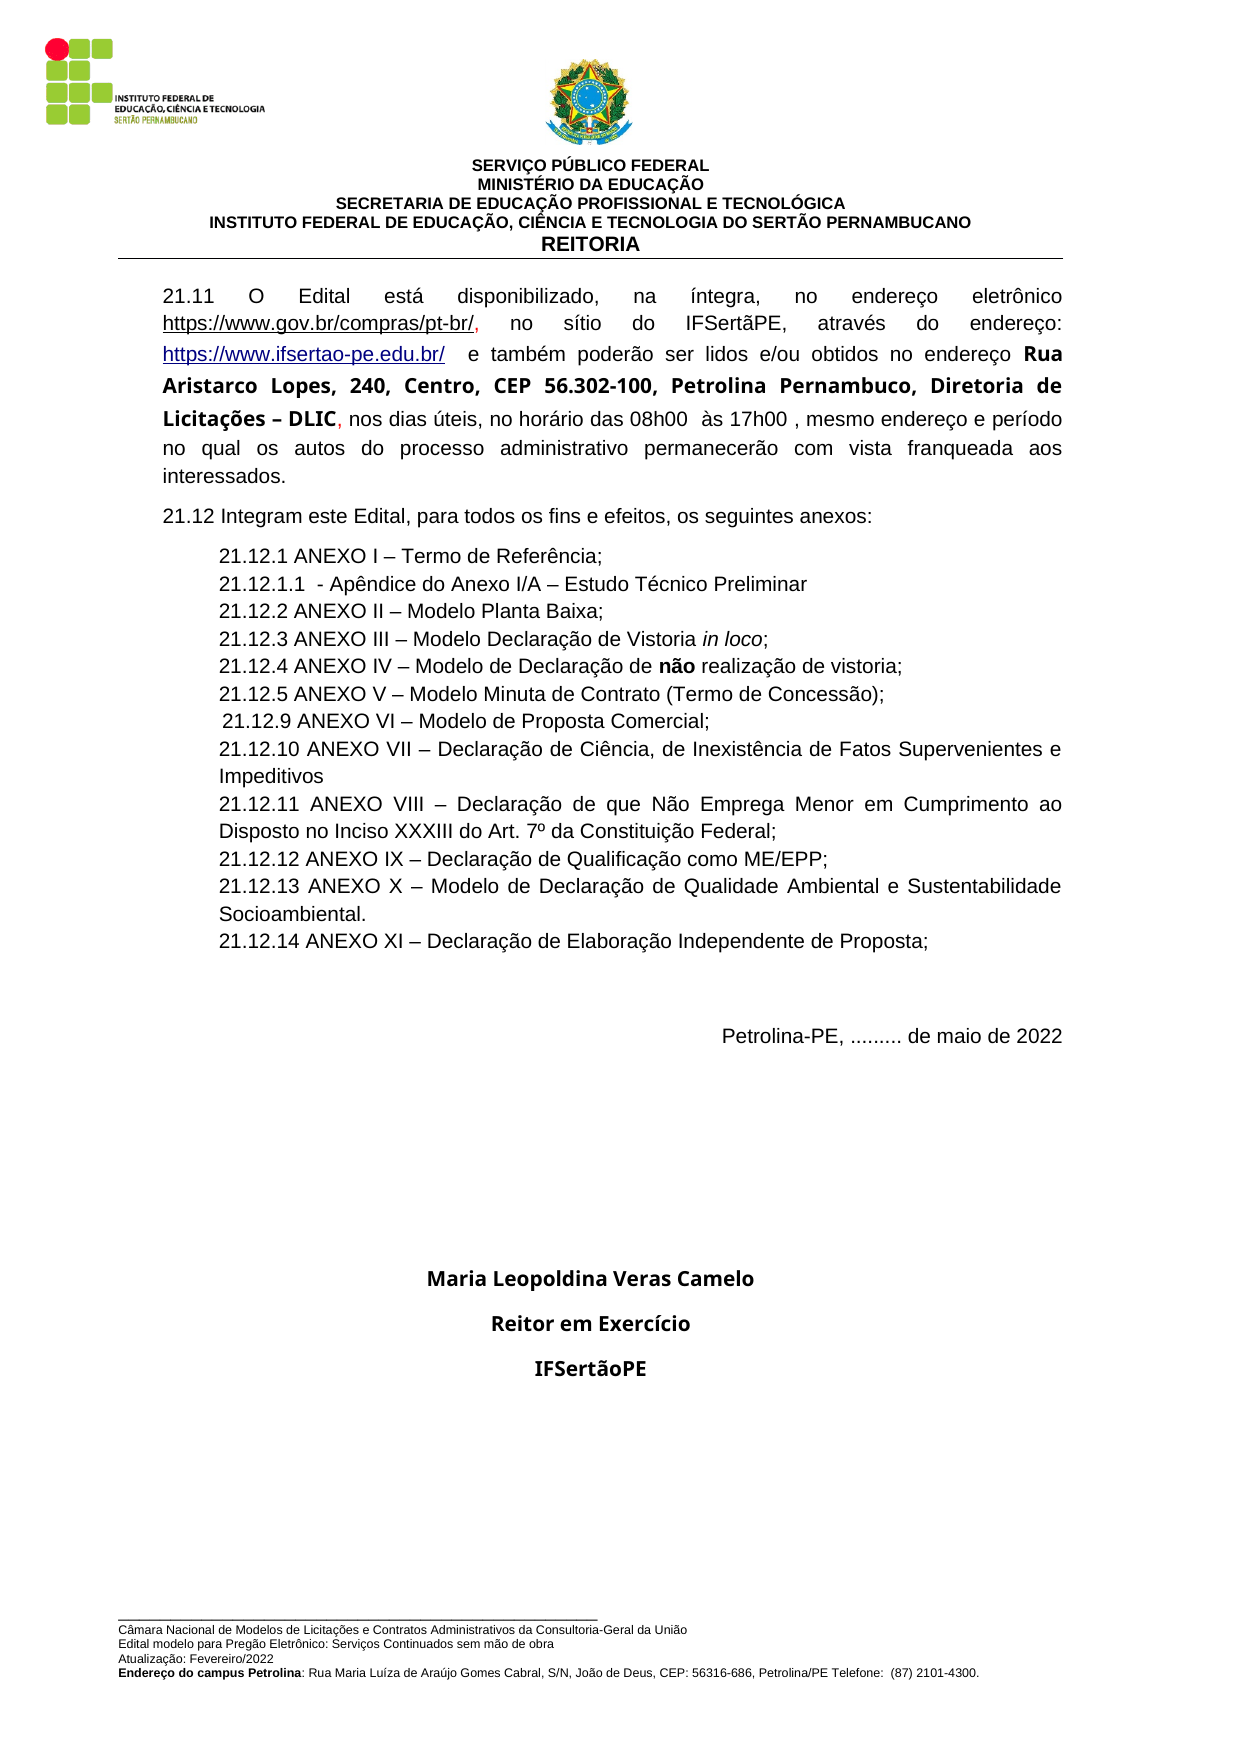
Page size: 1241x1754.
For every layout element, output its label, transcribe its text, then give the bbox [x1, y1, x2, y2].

list 21.12.11 ANEXO VIII – Declaração de que Não Emprega Menor em Cumprimento ao Disposto no Inciso XXXIII do Art. 7º da Constituição Federal; [218, 792, 1063, 843]
list 21.12.3 ANEXO III – Modelo Declaração de Vistoria in loco; [218, 627, 1063, 651]
text 21.12.1 ANEXO I – Termo de Referência; [218, 544, 1063, 568]
text Maria Leopoldina Veras Camelo [118, 1264, 1063, 1293]
list 21.12.14 ANEXO XI – Declaração de Elaboração Independente de Proposta; [218, 929, 1063, 953]
text Petrolina-PE, ......... de maio de 2022 [118, 1024, 1063, 1048]
list 21.12.10 ANEXO VII – Declaração de Ciência, de Inexistência de Fatos Supervenientes e Impeditivos [218, 737, 1063, 788]
list 21.12.2 ANEXO II – Modelo Planta Baixa; [218, 599, 1063, 623]
list 21.12.9 ANEXO VI – Modelo de Proposta Comercial; [118, 709, 1063, 733]
text Reitor em Exercício [118, 1309, 1063, 1338]
picture [545, 59, 633, 145]
list 21.12.12 ANEXO IX – Declaração de Qualificação como ME/EPP; [218, 847, 1063, 871]
text IFSertãoPE [118, 1354, 1063, 1383]
list 21.12.5 ANEXO V – Modelo Minuta de Contrato (Termo de Concessão); [218, 682, 1063, 706]
list 21.12 Integram este Edital, para todos os fins e efeitos, os seguintes anexos: [162, 504, 1063, 528]
list 21.11 O Edital está disponibilizado, na íntegra, no endereço eletrônico https://www.gov.br/compras/pt-br/, no sítio do IFSertãPE, através do endereço: https://www.ifsertao-pe.edu.br/ e também poderão ser lidos e/ou obtidos no endereço Rua Aristarco Lopes, 240, Centro, CEP 56.302-100, Petrolina Pernambuco, Diretoria de Licitações – DLIC, nos dias úteis, no horário das 08h00 às 17h00 , mesmo endereço e período no qual os autos do processo administrativo permanecerão com vista franqueada aos interessados. [162, 283, 1063, 488]
list 21.12.4 ANEXO IV – Modelo de Declaração de não realização de vistoria; [218, 654, 1063, 678]
picture [37, 36, 272, 129]
list 21.12.1.1 - Apêndice do Anexo I/A – Estudo Técnico Preliminar [218, 572, 1063, 596]
list 21.12.13 ANEXO X – Modelo de Declaração de Qualidade Ambiental e Sustentabilidade Socioambiental. [218, 874, 1063, 926]
